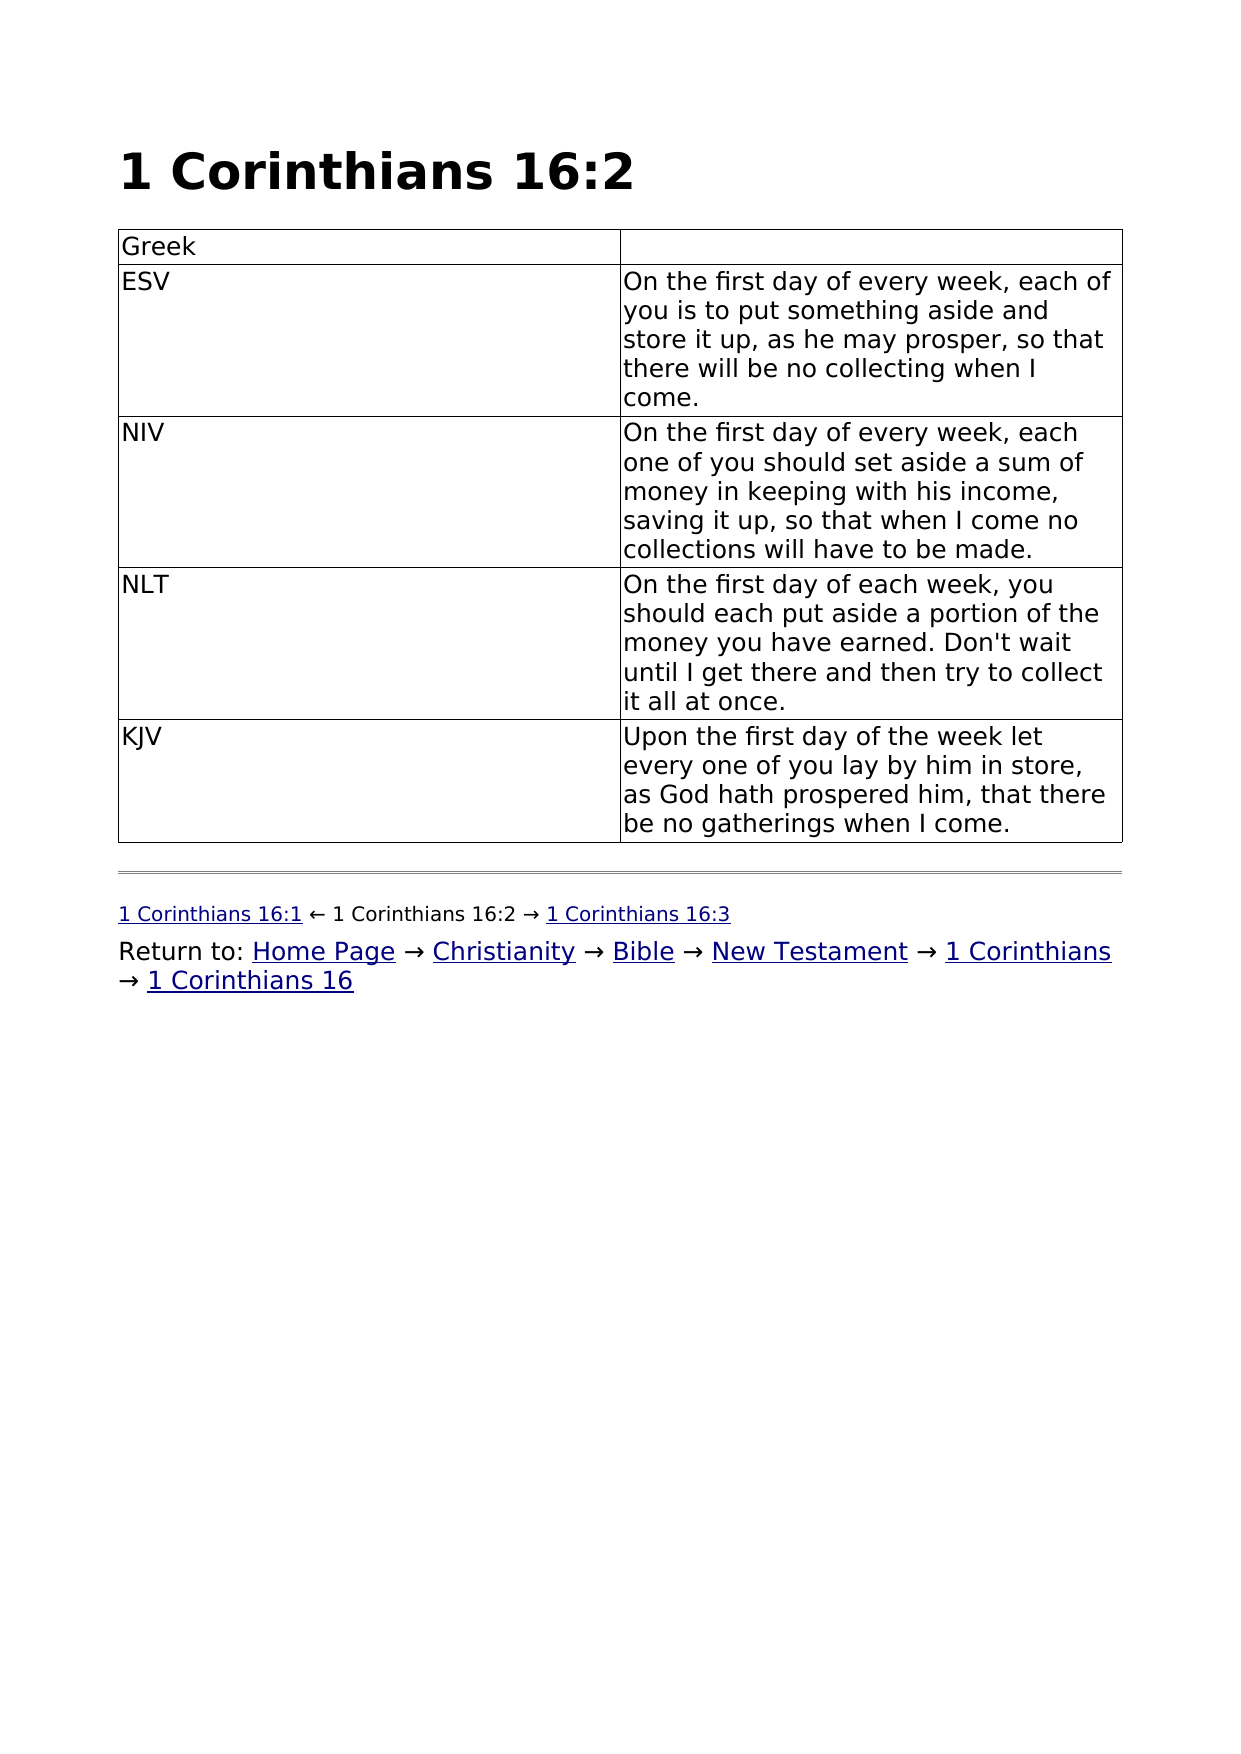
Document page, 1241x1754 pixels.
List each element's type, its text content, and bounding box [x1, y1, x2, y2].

table_cell On the first day of every week, each one of you should set aside a sum of money in keeping with his income, saving it up, so that when I come no collections will have to be made. [621, 417, 1122, 567]
table_cell On the first day of every week, each of you is to put something aside and store it up, as he may prosper, so that there will be no collecting when I come. [621, 265, 1122, 416]
table_cell KJV [119, 720, 620, 842]
text 1 Corinthians 16:1 ← 1 Corinthians 16:2 → 1 Corinthians 16:3 [118, 903, 1122, 937]
table_cell Upon the first day of the week let every one of you lay by him in store, as God hath prospered him, that there be no gatherings when I come. [621, 720, 1122, 842]
table_cell NLT [119, 568, 620, 719]
table_header [621, 230, 1122, 264]
table_cell NIV [119, 417, 620, 567]
table_cell On the first day of each week, you should each put aside a portion of the money you have earned. Don't wait until I get there and then try to collect it all at once. [621, 568, 1122, 719]
table_cell ESV [119, 265, 620, 416]
text Return to: Home Page → Christianity → Bible → New Testament → 1 Corinthians → 1 Corinthians 16 [118, 937, 1122, 995]
subtitle 1 Corinthians 16:2 [118, 143, 1122, 201]
table_header Greek [119, 230, 620, 264]
